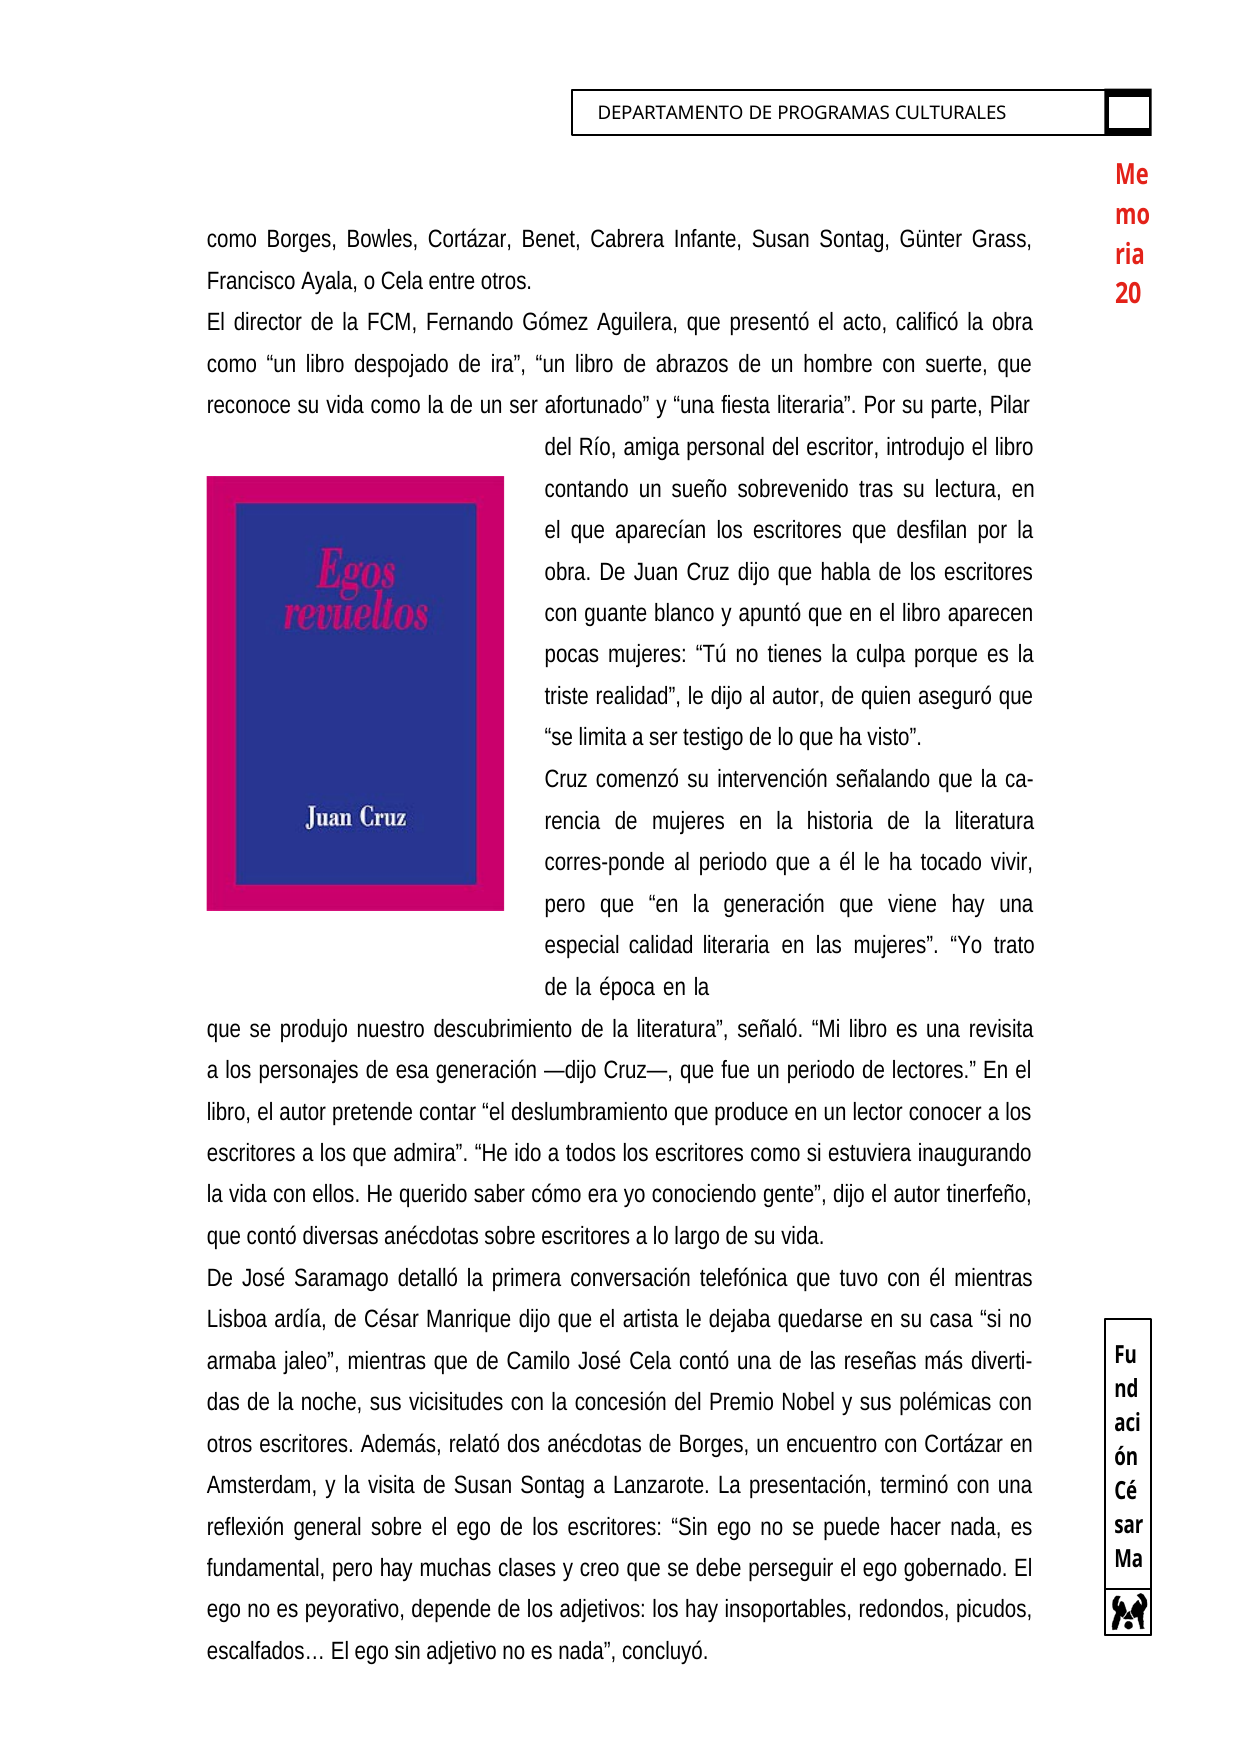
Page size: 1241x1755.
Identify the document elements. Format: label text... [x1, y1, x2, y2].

text Memoria 2010 [1115, 153, 1151, 306]
text El director de la FCM, Fernando Gómez Aguilera, que presentó el acto, calificó la obra como “un libro despojado de ira”, “un libro de abrazos de un hombre con suerte, que reconoce su vida como la de un ser afortunado” y “una fiesta literaria”. Por su parte, Pilar [207, 307, 1035, 419]
text que se produjo nuestro descubrimiento de la literatura”, señaló. “Mi libro es una revisita a los personajes de esa generación —dijo Cruz—, que fue un periodo de lectores.” En el libro, el autor pretende contar “el deslumbramiento que produce en un lector conocer a los escritores a los que admira”. “He ido a todos los escritores como si estuviera inaugurando la vida con ellos. He querido saber cómo era yo conociendo gente”, dijo el autor tinerfeño, que contó diversas anécdotas sobre escritores a lo largo de su vida. [207, 1013, 1034, 1249]
text De José Saramago detalló la primera conversación telefónica que tuvo con él mientras Lisboa ardía, de César Manrique dijo que el artista le dejaba quedarse en su casa “si no armaba jaleo”, mientras que de Camilo José Cela contó una de las reseñas más diverti-das de la noche, sus vicisitudes con la concesión del Premio Nobel y sus polémicas con otros escritores. Además, relató dos anécdotas de Borges, un encuentro con Cortázar en Amsterdam, y la visita de Susan Sontag a Lanzarote. La presentación, terminó con una reflexión general sobre el ego de los escritores: “Sin ego no se puede hacer nada, es fundamental, pero hay muchas clases y creo que se debe perseguir el ego gobernado. El ego no es peyorativo, depende de los adjetivos: los hay insoportables, redondos, picudos, escalfados… El ego sin adjetivo no es nada”, concluyó. [207, 1263, 1035, 1664]
text como Borges, Bowles, Cortázar, Benet, Cabrera Infante, Susan Sontag, Günter Grass, Francisco Ayala, o Cela entre otros. [207, 224, 1034, 294]
text del Río, amiga personal del escritor, introdujo el libro contando un sueño sobrevenido tras su lectura, en el que aparecían los escritores que desfilan por la obra. De Juan Cruz dijo que habla de los escritores con guante blanco y apuntó que en el libro aparecen pocas mujeres: “Tú no tienes la culpa porque es la triste realidad”, le dijo al autor, de quien aseguró que “se limita a ser testigo de lo que ha visto”. [544, 432, 1035, 751]
text Cruz comenzó su intervención señalando que la ca-rencia de mujeres en la historia de la literatura corres-ponde al periodo que a él le ha tocado vivir, pero que “en la generación que viene hay una especial calidad literaria en las mujeres”. “Yo trato de la época en la [544, 764, 1034, 1000]
text Fundación César Manrique [1114, 1336, 1145, 1574]
